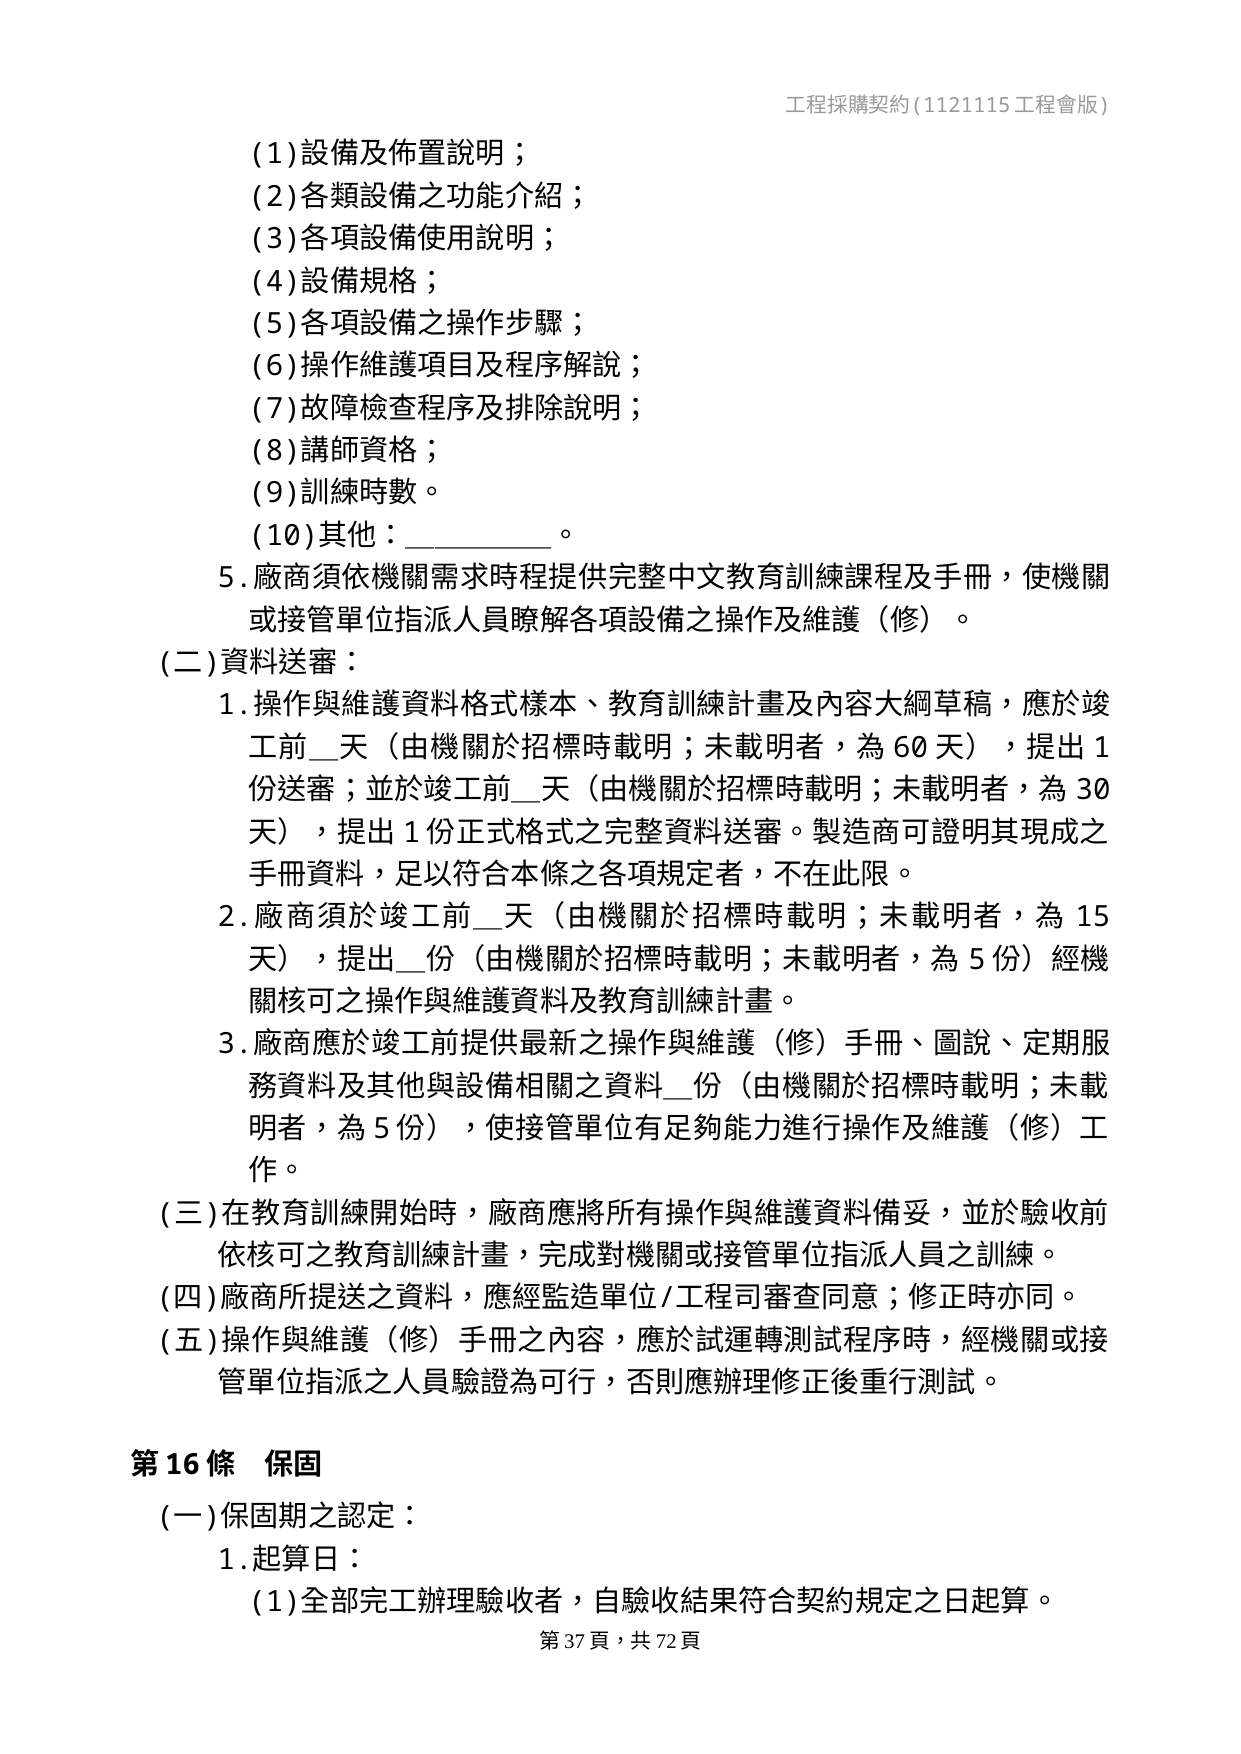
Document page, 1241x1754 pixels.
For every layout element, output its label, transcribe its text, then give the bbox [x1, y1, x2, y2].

text (三)在教育訓練開始時，廠商應將所有操作與維護資料備妥，並於驗收前依核可之教育訓練計畫，完成對機關或接管單位指派人員之訓練。 [156, 1189, 1110, 1274]
text 第16條 保固 [130, 1441, 1110, 1483]
text (5)各項設備之操作步驟； [248, 299, 1110, 342]
text (二)資料送審： [156, 638, 1110, 681]
text (9)訓練時數。 [248, 469, 1110, 511]
text 3.廠商應於竣工前提供最新之操作與維護（修）手冊、圖說、定期服務資料及其他與設備相關之資料＿份（由機關於招標時載明；未載明者，為5份），使接管單位有足夠能力進行操作及維護（修）工作。 [217, 1020, 1110, 1189]
text 2.廠商須於竣工前＿天（由機關於招標時載明；未載明者，為15天），提出＿份（由機關於招標時載明；未載明者，為5份）經機關核可之操作與維護資料及教育訓練計畫。 [217, 893, 1110, 1020]
text 1.操作與維護資料格式樣本、教育訓練計畫及內容大綱草稿，應於竣工前＿天（由機關於招標時載明；未載明者，為60天），提出1份送審；並於竣工前＿天（由機關於招標時載明；未載明者，為30天），提出1份正式格式之完整資料送審。製造商可證明其現成之手冊資料，足以符合本條之各項規定者，不在此限。 [217, 681, 1110, 893]
text (6)操作維護項目及程序解說； [248, 342, 1110, 384]
text (3)各項設備使用說明； [248, 215, 1110, 257]
text (10)其他：＿＿＿＿＿。 [248, 511, 1110, 554]
text (1)全部完工辦理驗收者，自驗收結果符合契約規定之日起算。 [248, 1578, 1110, 1620]
text (2)各類設備之功能介紹； [248, 172, 1110, 215]
text (7)故障檢查程序及排除說明； [248, 384, 1110, 427]
text (一)保固期之認定： [156, 1493, 1110, 1535]
text 1.起算日： [217, 1535, 1110, 1578]
text (四)廠商所提送之資料，應經監造單位/工程司審查同意；修正時亦同。 [156, 1274, 1110, 1316]
text (1)設備及佈置說明； [248, 130, 1110, 172]
text (五)操作與維護（修）手冊之內容，應於試運轉測試程序時，經機關或接管單位指派之人員驗證為可行，否則應辦理修正後重行測試。 [156, 1316, 1110, 1401]
text (8)講師資格； [248, 427, 1110, 469]
text 5.廠商須依機關需求時程提供完整中文教育訓練課程及手冊，使機關或接管單位指派人員瞭解各項設備之操作及維護（修）。 [217, 554, 1110, 638]
text (4)設備規格； [248, 257, 1110, 299]
